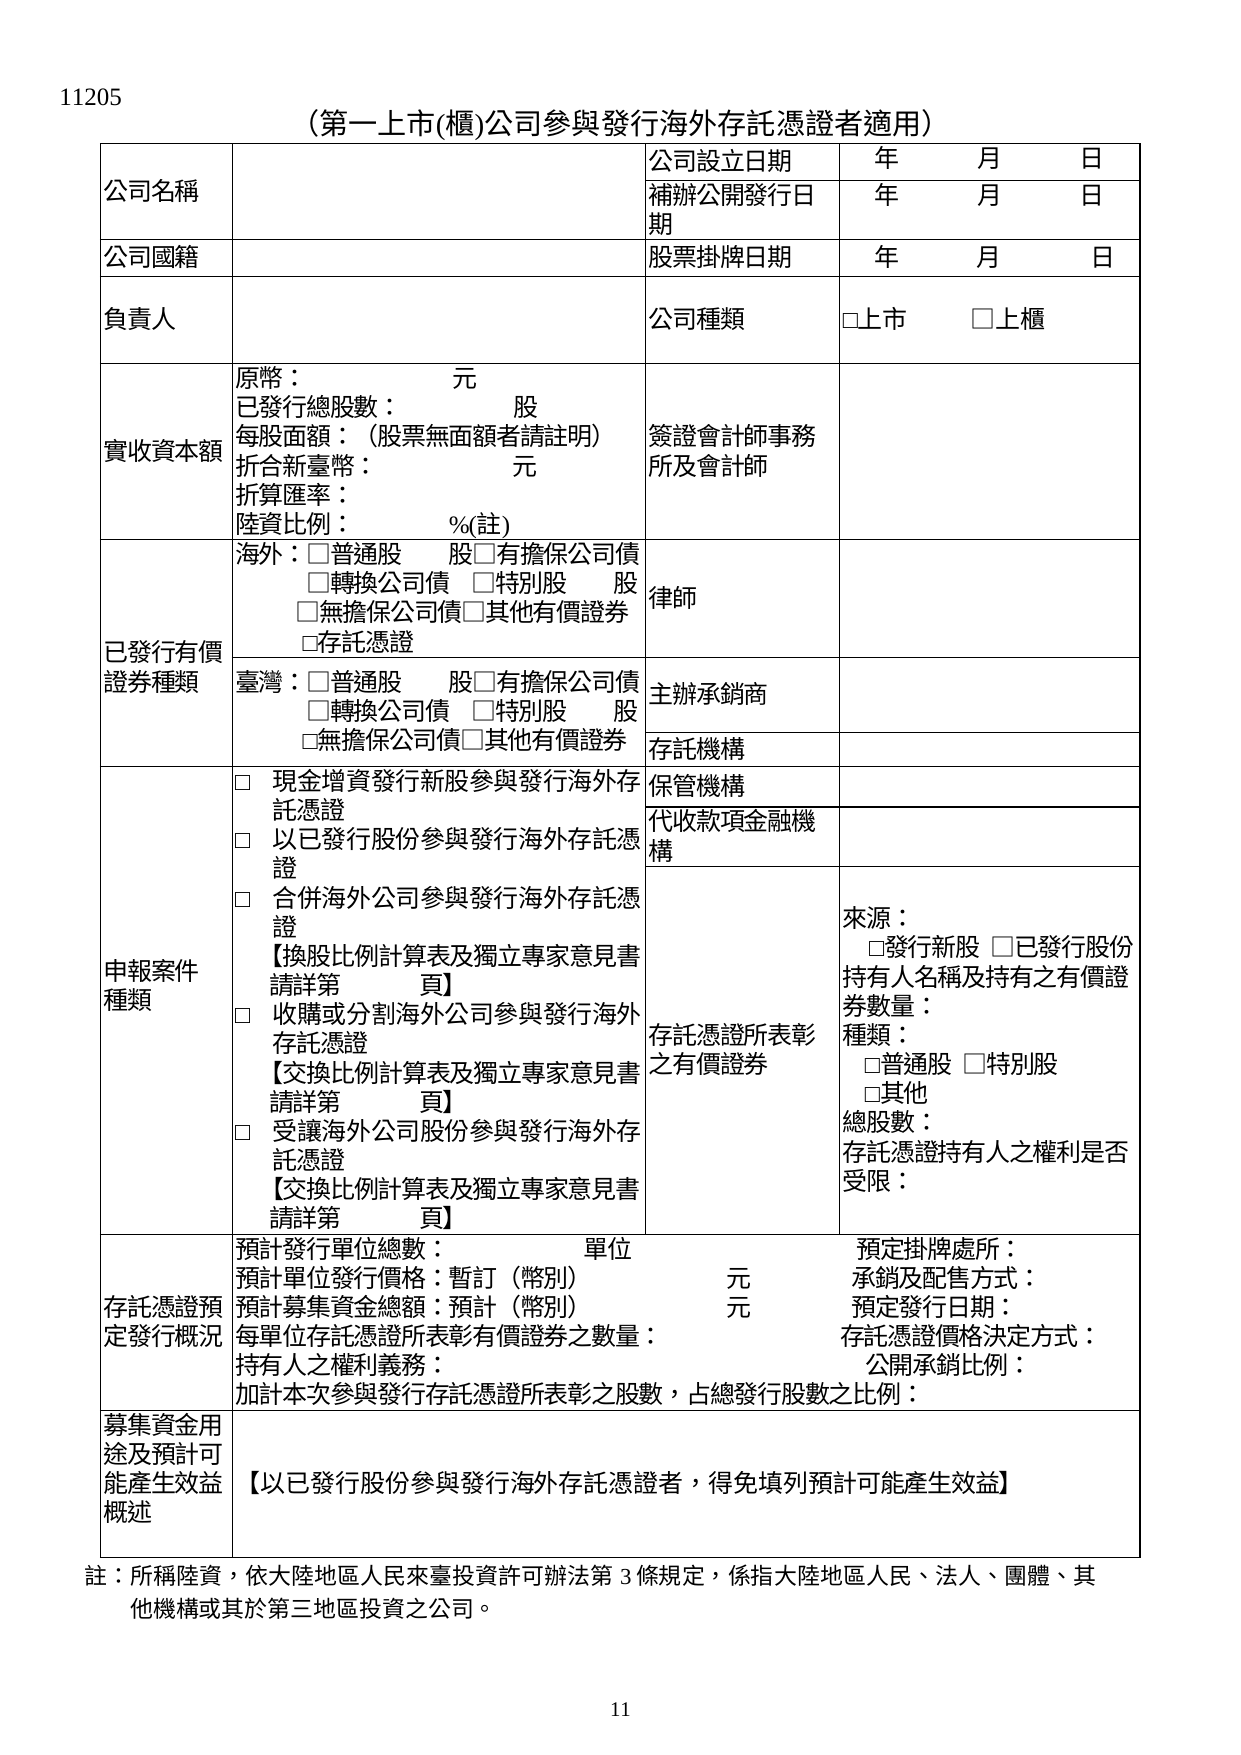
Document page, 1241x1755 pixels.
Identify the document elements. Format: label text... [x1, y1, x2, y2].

table_cell 存託憑證預定發行概況 [101, 1235, 232, 1410]
table_cell 海外：□普通股 股□有擔保公司債 □轉換公司債 □特別股 股 □無擔保公司債□其他有價證券 □存託憑證 [233, 540, 645, 657]
table_cell 公司種類 [646, 277, 839, 363]
table_cell [840, 808, 1139, 866]
table_cell 存託憑證所表彰之有價證券 [646, 867, 839, 1234]
table_cell 股票掛牌日期 [646, 240, 839, 276]
text （第一上市(櫃)公司參與發行海外存託憑證者適用） [59, 109, 1181, 141]
table_cell [233, 277, 645, 363]
table_cell 預計發行單位總數： 單位 預定掛牌處所： 預計單位發行價格：暫訂（幣別） 元 承銷及配售方式： 預計募集資金總額：預計（幣別） 元 預定發行日期： 每單位存託憑證所表彰有價證券之數量： 存託憑證價格決定方式： 持有人之權利義務： 公開承銷比例： 加計本次參與發行存託憑證所表彰之股數，占總發行股數之比例： [233, 1235, 1139, 1410]
table_cell [840, 540, 1139, 657]
table_cell 募集資金用途及預計可能產生效益概述 [101, 1411, 232, 1557]
table_header 年 月 日 [840, 144, 1139, 180]
table_cell [840, 658, 1139, 732]
table_cell 已發行有價證券種類 [101, 540, 232, 766]
table_cell 來源： □發行新股 □已發行股份 持有人名稱及持有之有價證券數量： 種類： □普通股 □特別股 □其他 總股數： 存託憑證持有人之權利是否受限： [840, 867, 1139, 1234]
table_cell 年 月 日 [840, 240, 1139, 276]
table_cell 主辦承銷商 [646, 658, 839, 732]
table_cell 代收款項金融機構 [646, 808, 839, 866]
table_cell 原幣： 元 已發行總股數： 股 每股面額：（股票無面額者請註明） 折合新臺幣： 元 折算匯率： 陸資比例： %(註) [233, 364, 645, 539]
table_cell 年 月 日 [840, 181, 1139, 239]
table_cell 臺灣：□普通股 股□有擔保公司債 □轉換公司債 □特別股 股 □無擔保公司債□其他有價證券 [233, 658, 645, 766]
table_cell 公司國籍 [101, 240, 232, 276]
table_header [233, 144, 645, 239]
table_cell 補辦公開發行日期 [646, 181, 839, 239]
table_cell □上市 □上櫃 [840, 277, 1139, 363]
table_header 公司名稱 [101, 144, 232, 239]
table_header 公司設立日期 [646, 144, 839, 180]
subtitle 註：所稱陸資，依大陸地區人民來臺投資許可辦法第3條規定，係指大陸地區人民、法人、團體、其他機構或其於第三地區投資之公司。 [84, 1558, 1097, 1624]
table_cell 實收資本額 [101, 364, 232, 539]
table_cell 【以已發行股份參與發行海外存託憑證者，得免填列預計可能產生效益】 [233, 1411, 1139, 1557]
table_cell [840, 733, 1139, 766]
table_cell 現金增資發行新股參與發行海外存託憑證 以已發行股份參與發行海外存託憑證 合併海外公司參與發行海外存託憑證 【換股比例計算表及獨立專家意見書請詳第 頁】 收購或分割海外公司參與發行海外存託憑證 【交換比例計算表及獨立專家意見書請詳第 頁】 受讓海外公司股份參與發行海外存託憑證 【交換比例計算表及獨立專家意見書請詳第 頁】 [233, 767, 645, 1234]
table_cell 律師 [646, 540, 839, 657]
table_cell 存託機構 [646, 733, 839, 766]
table_cell [840, 364, 1139, 539]
table_cell 申報案件 種類 [101, 767, 232, 1234]
table_cell 保管機構 [646, 767, 839, 806]
table_cell [840, 767, 1139, 806]
table_cell 負責人 [101, 277, 232, 363]
table_cell 簽證會計師事務所及會計師 [646, 364, 839, 539]
table_cell [233, 240, 645, 276]
